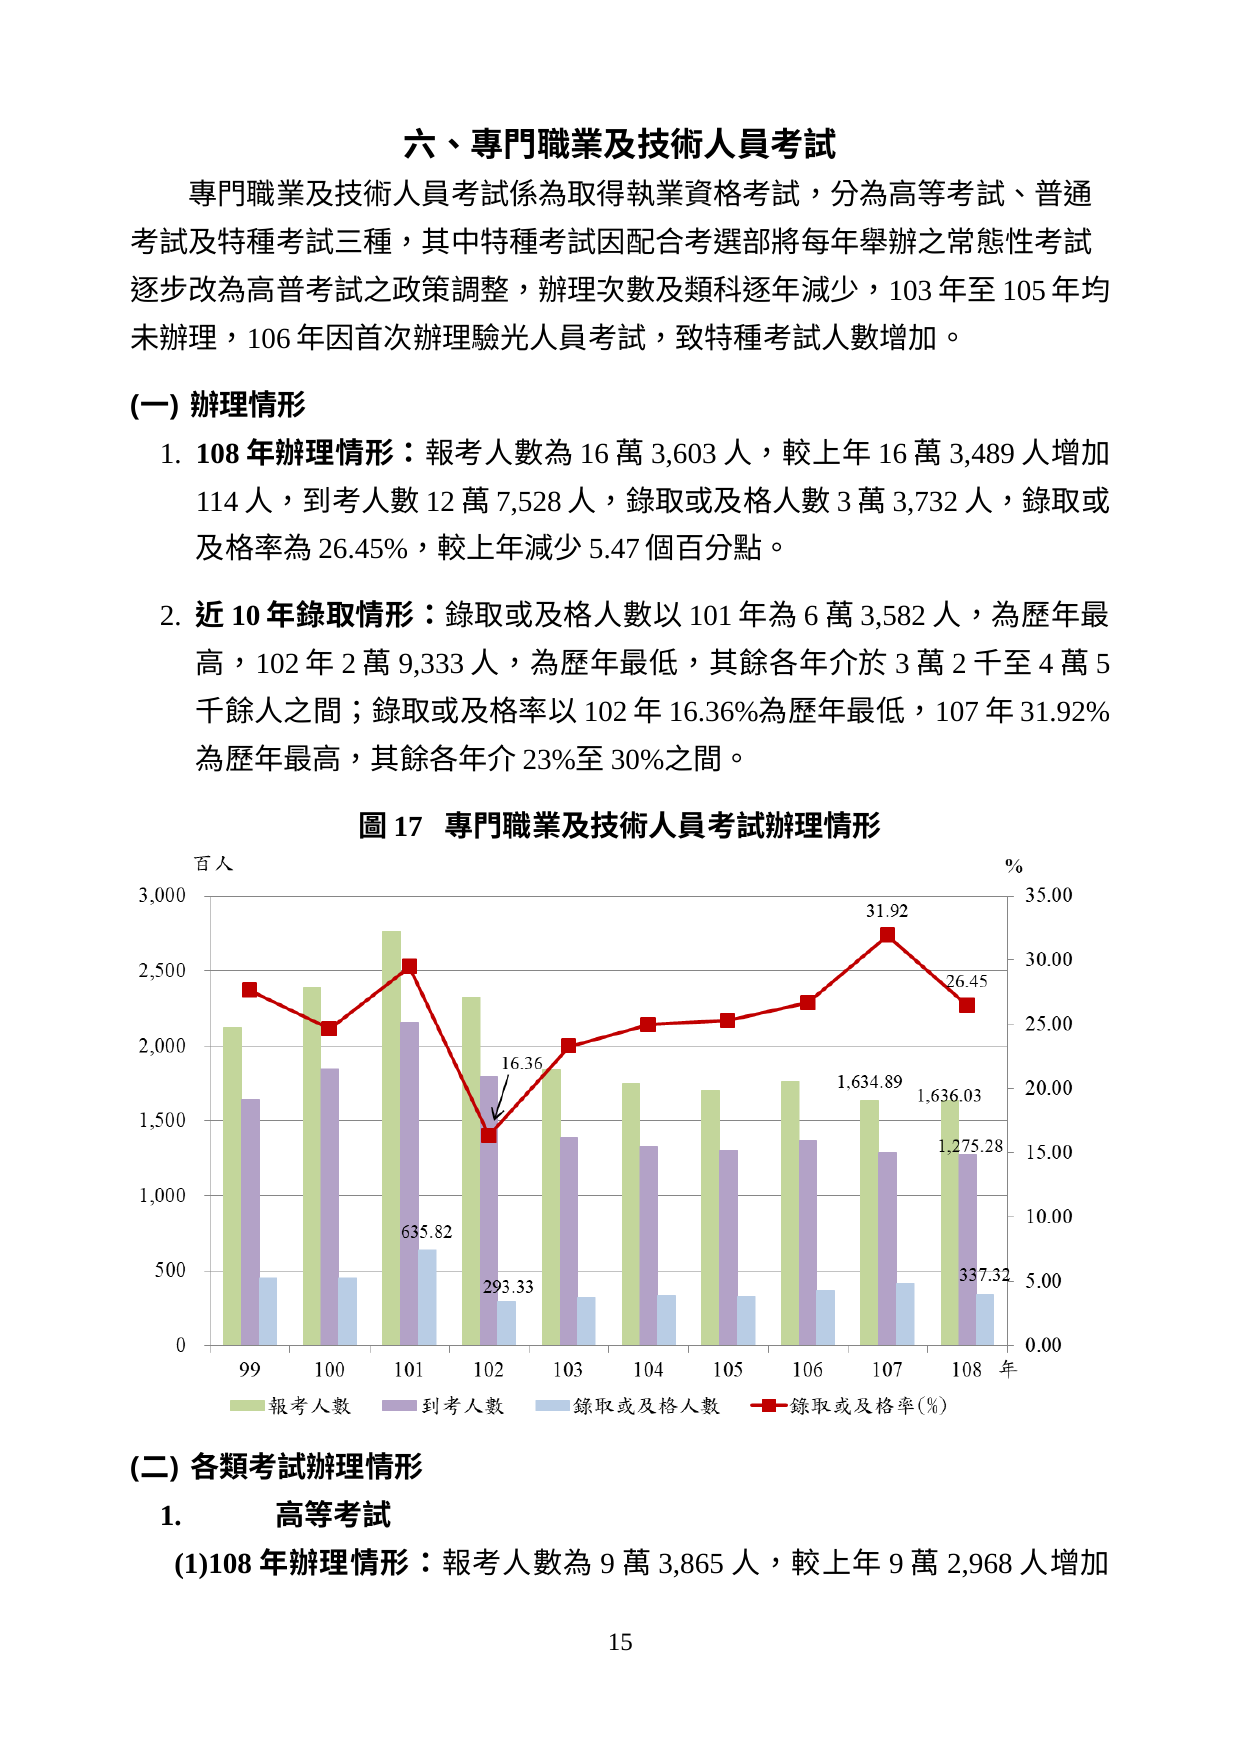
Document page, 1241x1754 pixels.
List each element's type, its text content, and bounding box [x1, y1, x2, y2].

picture [79, 816, 1091, 1431]
list 108年辦理情形：報考人數為16萬3,603人，較上年16萬3,489人增加114人，到考人數12萬7,528人，錄取或及格人數3萬3,732人，錄取或及格率為26.45%，較上年減少5.47個百分點。 [159, 425, 1110, 568]
text (1)108年辦理情形：報考人數為9萬3,865人，較上年9萬2,968人增加 [174, 1535, 1110, 1583]
text 專門職業及技術人員考試係為取得執業資格考試，分為高等考試、普通考試及特種考試三種，其中特種考試因配合考選部將每年舉辦之常態性考試逐步改為高普考試之政策調整，辦理次數及類科逐年減少，103年至105年均未辦理，106年因首次辦理驗光人員考試，致特種考試人數增加。 [130, 166, 1110, 358]
list 高等考試 [159, 1487, 1110, 1535]
list 辦理情形 [130, 377, 1110, 425]
text 圖17 專門職業及技術人員考試辦理情形 [130, 798, 1110, 846]
list 近10年錄取情形：錄取或及格人數以101年為6萬3,582人，為歷年最高，102年2萬9,333人，為歷年最低，其餘各年介於3萬2千至4萬5千餘人之間；錄取或及格率以102年16.36%為歷年最低，107年31.92%為歷年最高，其餘各年介23%至30%之間。 [159, 587, 1110, 779]
text 六、專門職業及技術人員考試 [130, 118, 1110, 166]
list 各類考試辦理情形 [130, 1439, 1110, 1487]
